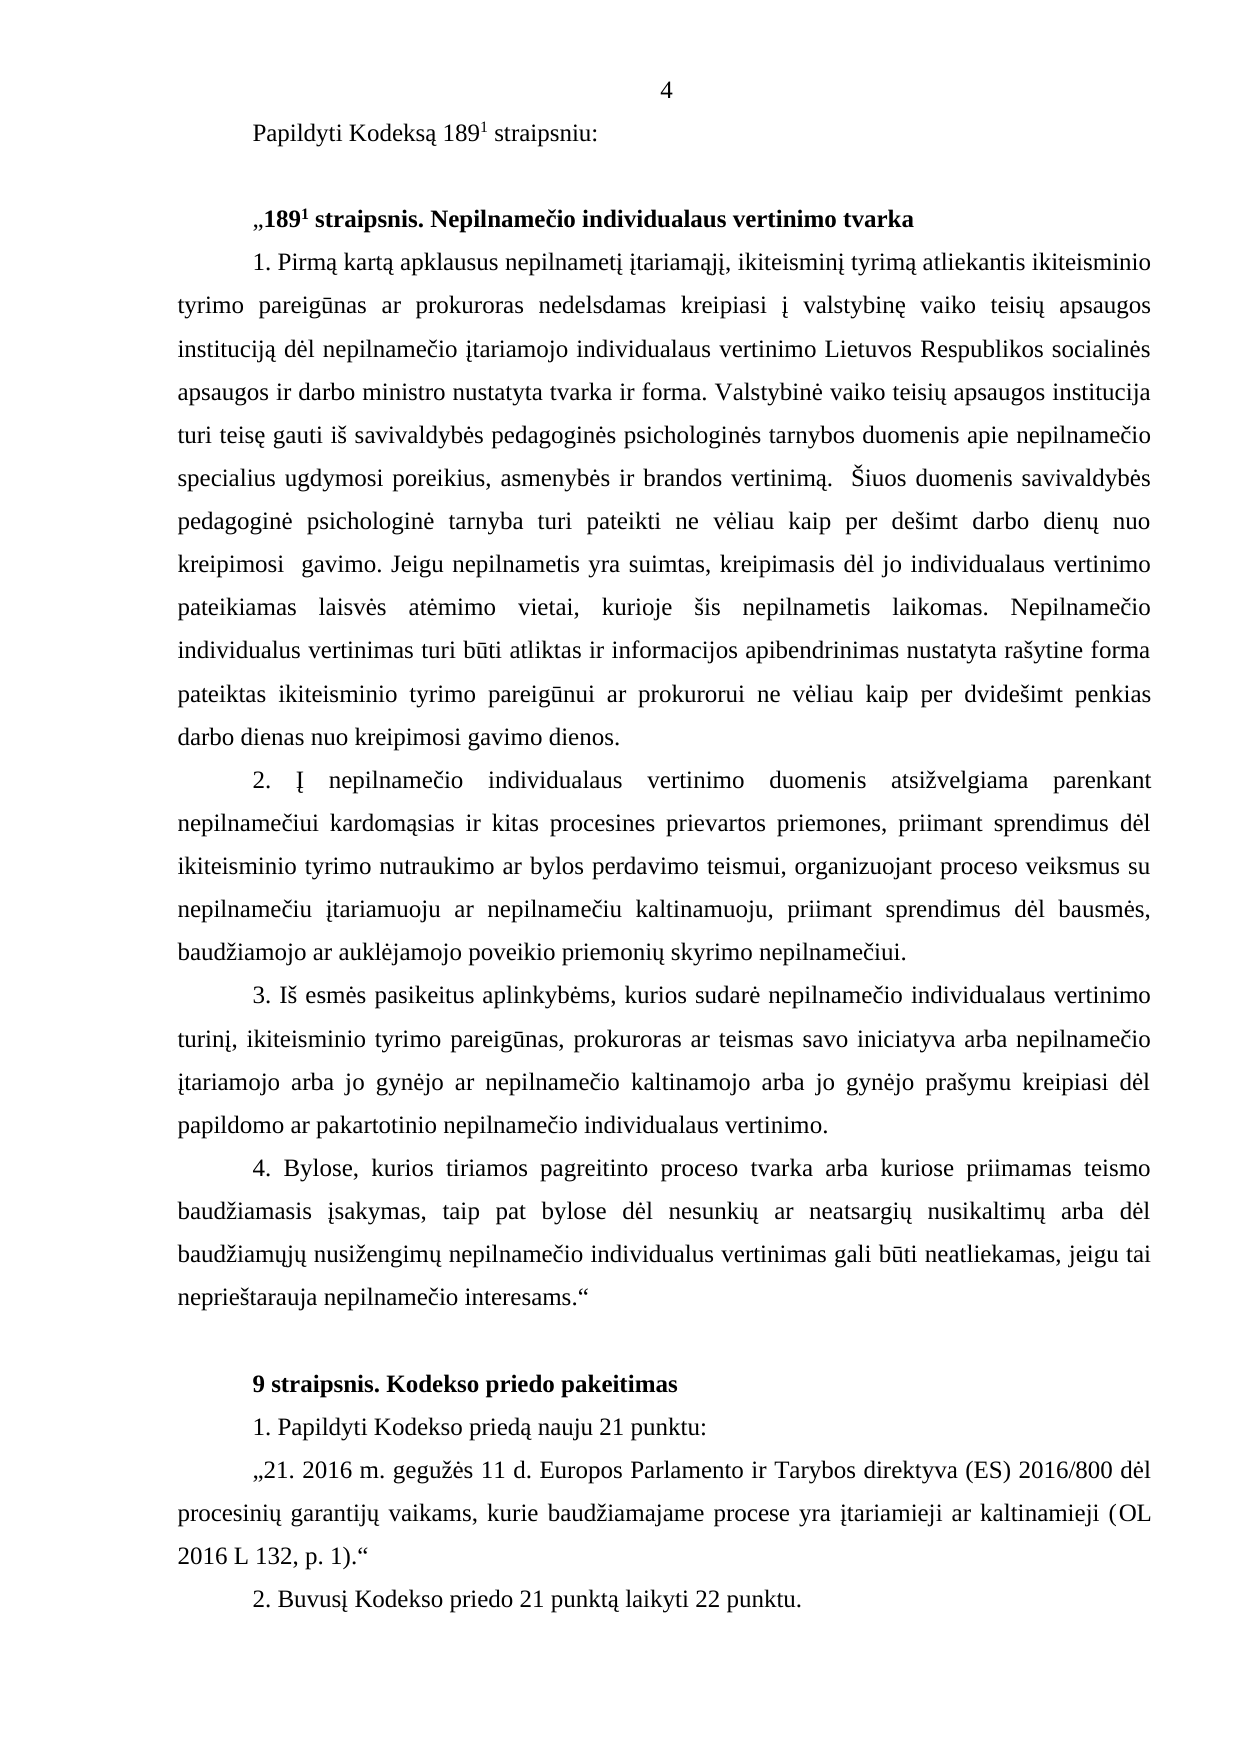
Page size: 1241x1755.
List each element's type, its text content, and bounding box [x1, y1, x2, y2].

text Papildyti Kodeksą 1891 straipsniu: [177, 118, 1152, 147]
text „21. 2016 m. gegužės 11 d. Europos Parlamento ir Tarybos direktyva (ES) 2016/800 dėl procesinių garantijų vaikams, kurie baudžiamajame procese yra įtariamieji ar kaltinamieji (OL 2016 L 132, p. 1).“ [177, 1455, 1152, 1570]
text 9 straipsnis. Kodekso priedo pakeitimas [177, 1369, 1152, 1397]
text 2. Į nepilnamečio individualaus vertinimo duomenis atsižvelgiama parenkant nepilnamečiui kardomąsias ir kitas procesines prievartos priemones, priimant sprendimus dėl ikiteisminio tyrimo nutraukimo ar bylos perdavimo teismui, organizuojant proceso veiksmus su nepilnamečiu įtariamuoju ar nepilnamečiu kaltinamuoju, priimant sprendimus dėl bausmės, baudžiamojo ar auklėjamojo poveikio priemonių skyrimo nepilnamečiui. [177, 765, 1152, 966]
text 4. Bylose, kurios tiriamos pagreitinto proceso tvarka arba kuriose priimamas teismo baudžiamasis įsakymas, taip pat bylose dėl nesunkių ar neatsargių nusikaltimų arba dėl baudžiamųjų nusižengimų nepilnamečio individualus vertinimas gali būti neatliekamas, jeigu tai neprieštarauja nepilnamečio interesams.“ [177, 1153, 1152, 1311]
text „1891 straipsnis. Nepilnamečio individualaus vertinimo tvarka [177, 204, 1152, 233]
text 1. Pirmą kartą apklausus nepilnametį įtariamąjį, ikiteisminį tyrimą atliekantis ikiteisminio tyrimo pareigūnas ar prokuroras nedelsdamas kreipiasi į valstybinę vaiko teisių apsaugos instituciją dėl nepilnamečio įtariamojo individualaus vertinimo Lietuvos Respublikos socialinės apsaugos ir darbo ministro nustatyta tvarka ir forma. Valstybinė vaiko teisių apsaugos institucija turi teisę gauti iš savivaldybės pedagoginės psichologinės tarnybos duomenis apie nepilnamečio specialius ugdymosi poreikius, asmenybės ir brandos vertinimą. Šiuos duomenis savivaldybės pedagoginė psichologinė tarnyba turi pateikti ne vėliau kaip per dešimt darbo dienų nuo kreipimosi gavimo. Jeigu nepilnametis yra suimtas, kreipimasis dėl jo individualaus vertinimo pateikiamas laisvės atėmimo vietai, kurioje šis nepilnametis laikomas. Nepilnamečio individualus vertinimas turi būti atliktas ir informacijos apibendrinimas nustatyta rašytine forma pateiktas ikiteisminio tyrimo pareigūnui ar prokurorui ne vėliau kaip per dvidešimt penkias darbo dienas nuo kreipimosi gavimo dienos. [177, 247, 1152, 751]
text 3. Iš esmės pasikeitus aplinkybėms, kurios sudarė nepilnamečio individualaus vertinimo turinį, ikiteisminio tyrimo pareigūnas, prokuroras ar teismas savo iniciatyva arba nepilnamečio įtariamojo arba jo gynėjo ar nepilnamečio kaltinamojo arba jo gynėjo prašymu kreipiasi dėl papildomo ar pakartotinio nepilnamečio individualaus vertinimo. [177, 981, 1152, 1139]
text 1. Papildyti Kodekso priedą nauju 21 punktu: [177, 1412, 1152, 1441]
text 2. Buvusį Kodekso priedo 21 punktą laikyti 22 punktu. [177, 1584, 1152, 1613]
